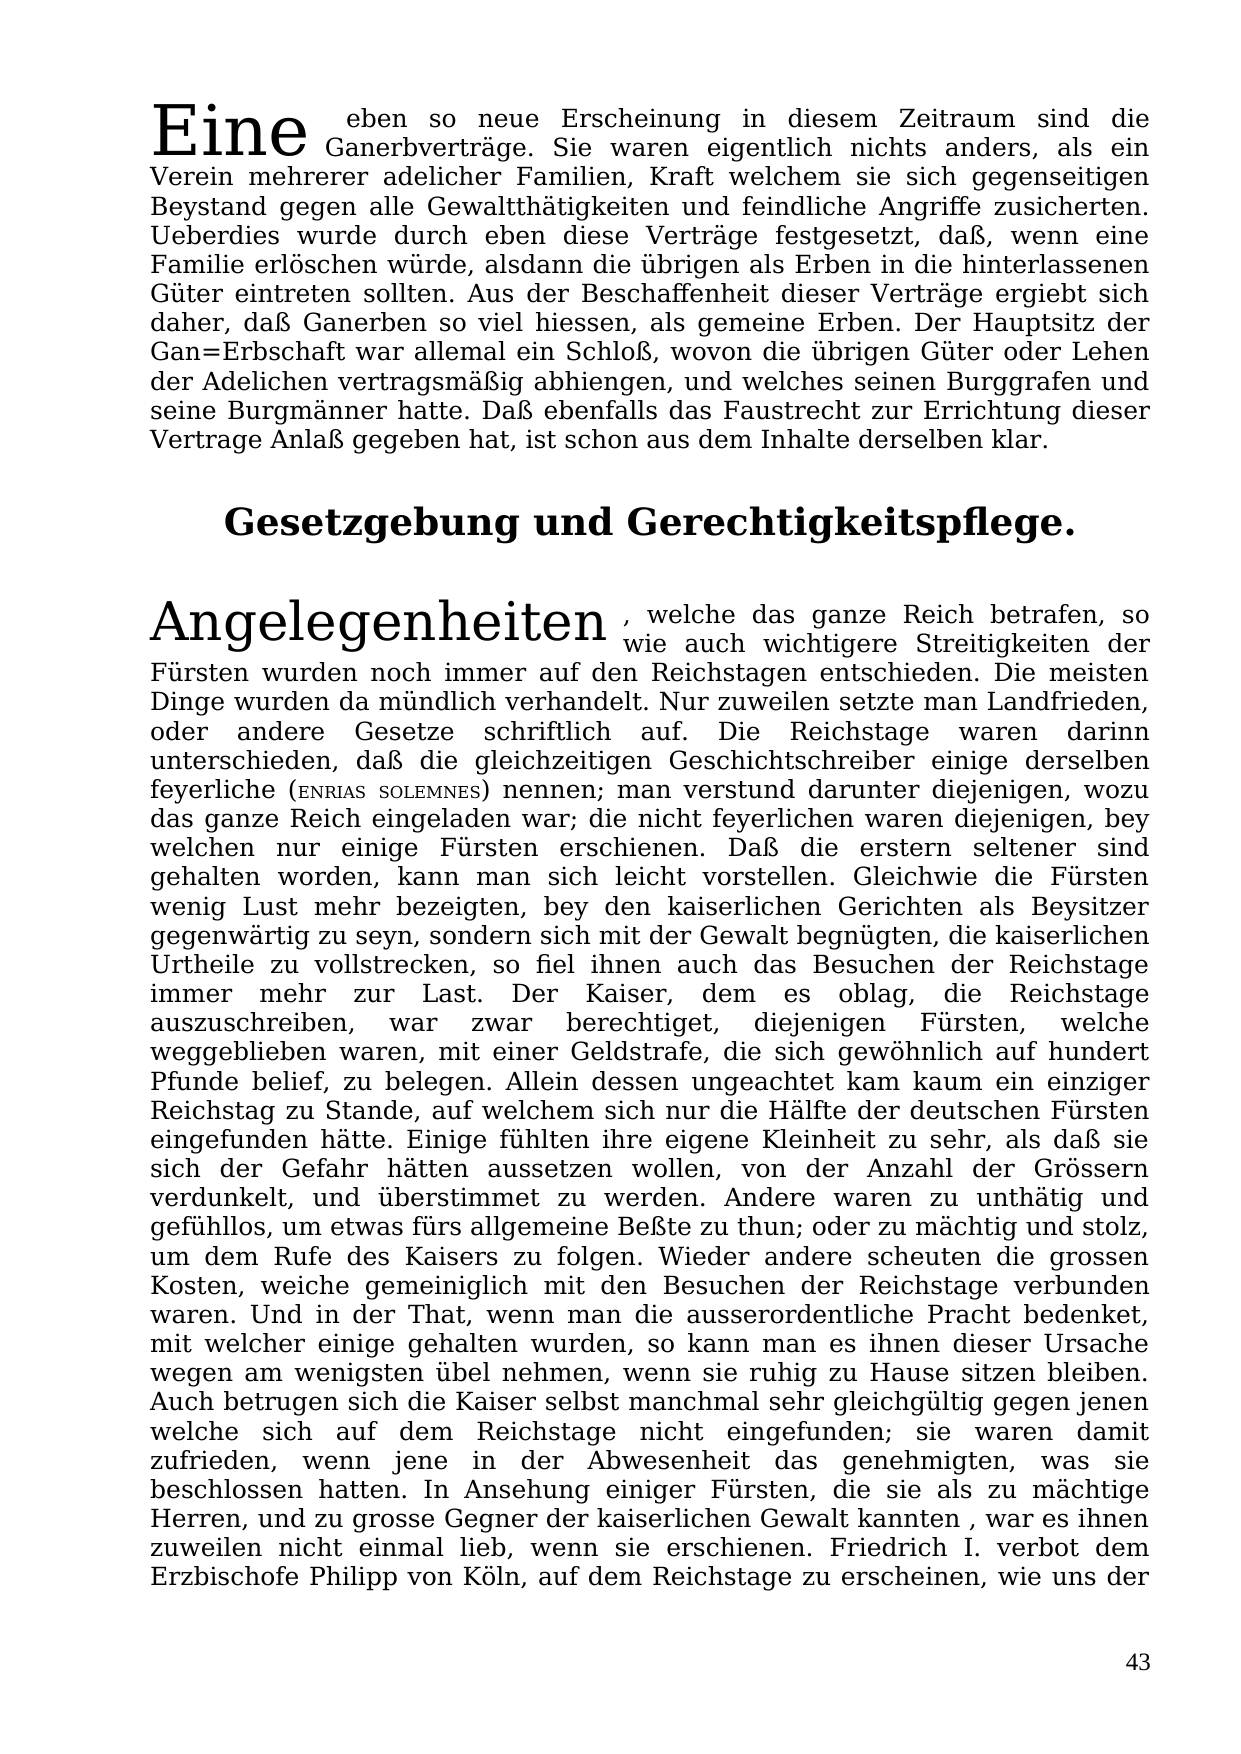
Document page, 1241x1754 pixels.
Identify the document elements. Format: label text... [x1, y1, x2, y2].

text Angelegenheiten, welche das ganze Reich betrafen, so wie auch wichtigere Streitigkeiten der Fürsten wurden noch immer auf den Reichstagen entschieden. Die meisten Dinge wurden da mündlich verhandelt. Nur zuweilen setzte man Landfrieden, oder andere Gesetze schriftlich auf. Die Reichstage waren darinn unterschieden, daß die gleichzeitigen Geschichtschreiber einige derselben feyerliche (enrias solemnes) nennen; man verstund darunter diejenigen, wozu das ganze Reich eingeladen war; die nicht feyerlichen waren diejenigen, bey welchen nur einige Fürsten erschienen. Daß die erstern seltener sind gehalten worden, kann man sich leicht vorstellen. Gleichwie die Fürsten wenig Lust mehr bezeigten, bey den kaiserlichen Gerichten als Beysitzer gegenwärtig zu seyn, sondern sich mit der Gewalt begnügten, die kaiserlichen Urtheile zu vollstrecken, so fiel ihnen auch das Besuchen der Reichstage immer mehr zur Last. Der Kaiser, dem es oblag, die Reichstage auszuschreiben, war zwar berechtiget, diejenigen Fürsten, welche weggeblieben waren, mit einer Geldstrafe, die sich gewöhnlich auf hundert Pfunde belief, zu belegen. Allein dessen ungeachtet kam kaum ein einziger Reichstag zu Stande, auf welchem sich nur die Hälfte der deutschen Fürsten eingefunden hätte. Einige fühlten ihre eigene Kleinheit zu sehr, als daß sie sich der Gefahr hätten aussetzen wollen, von der Anzahl der Grössern verdunkelt, und überstimmet zu werden. Andere waren zu unthätig und gefühllos, um etwas fürs allgemeine Beßte zu thun; oder zu mächtig und stolz, um dem Rufe des Kaisers zu folgen. Wieder andere scheuten die grossen Kosten, weiche gemeiniglich mit den Besuchen der Reichstage verbunden waren. Und in der That, wenn man die ausserordentliche Pracht bedenket, mit welcher einige gehalten wurden, so kann man es ihnen dieser Ursache wegen am wenigsten übel nehmen, wenn sie ruhig zu Hause sitzen bleiben. Auch betrugen sich die Kaiser selbst manchmal sehr gleichgültig gegen jenen welche sich auf dem Reichstage nicht eingefunden; sie waren damit zufrieden, wenn jene in der Abwesenheit das genehmigten, was sie beschlossen hatten. In Ansehung einiger Fürsten, die sie als zu mächtige Herren, und zu grosse Gegner der kaiserlichen Gewalt kannten , war es ihnen zuweilen nicht einmal lieb, wenn sie erschienen. Friedrich I. verbot dem Erzbischofe Philipp von Köln, auf dem Reichstage zu erscheinen, wie uns der [150, 600, 1151, 1592]
text Eine eben so neue Erscheinung in diesem Zeitraum sind die Ganerbverträge. Sie waren eigentlich nichts anders, als ein Verein mehrerer adelicher Familien, Kraft welchem sie sich gegenseitigen Beystand gegen alle Gewaltthätigkeiten und feindliche Angriffe zusicherten. Ueberdies wurde durch eben diese Verträge festgesetzt, daß, wenn eine Familie erlöschen würde, alsdann die übrigen als Erben in die hinterlassenen Güter eintreten sollten. Aus der Beschaffenheit dieser Verträge ergiebt sich daher, daß Ganerben so viel hiessen, als gemeine Erben. Der Hauptsitz der Gan=Erbschaft war allemal ein Schloß, wovon die übrigen Güter oder Lehen der Adelichen vertragsmäßig abhiengen, und welches seinen Burggrafen und seine Burgmänner hatte. Daß ebenfalls das Faustrecht zur Errichtung dieser Vertrage Anlaß gegeben hat, ist schon aus dem Inhalte derselben klar. [150, 104, 1151, 454]
text Gesetzgebung und Gerechtigkeitspflege. [150, 483, 1151, 544]
